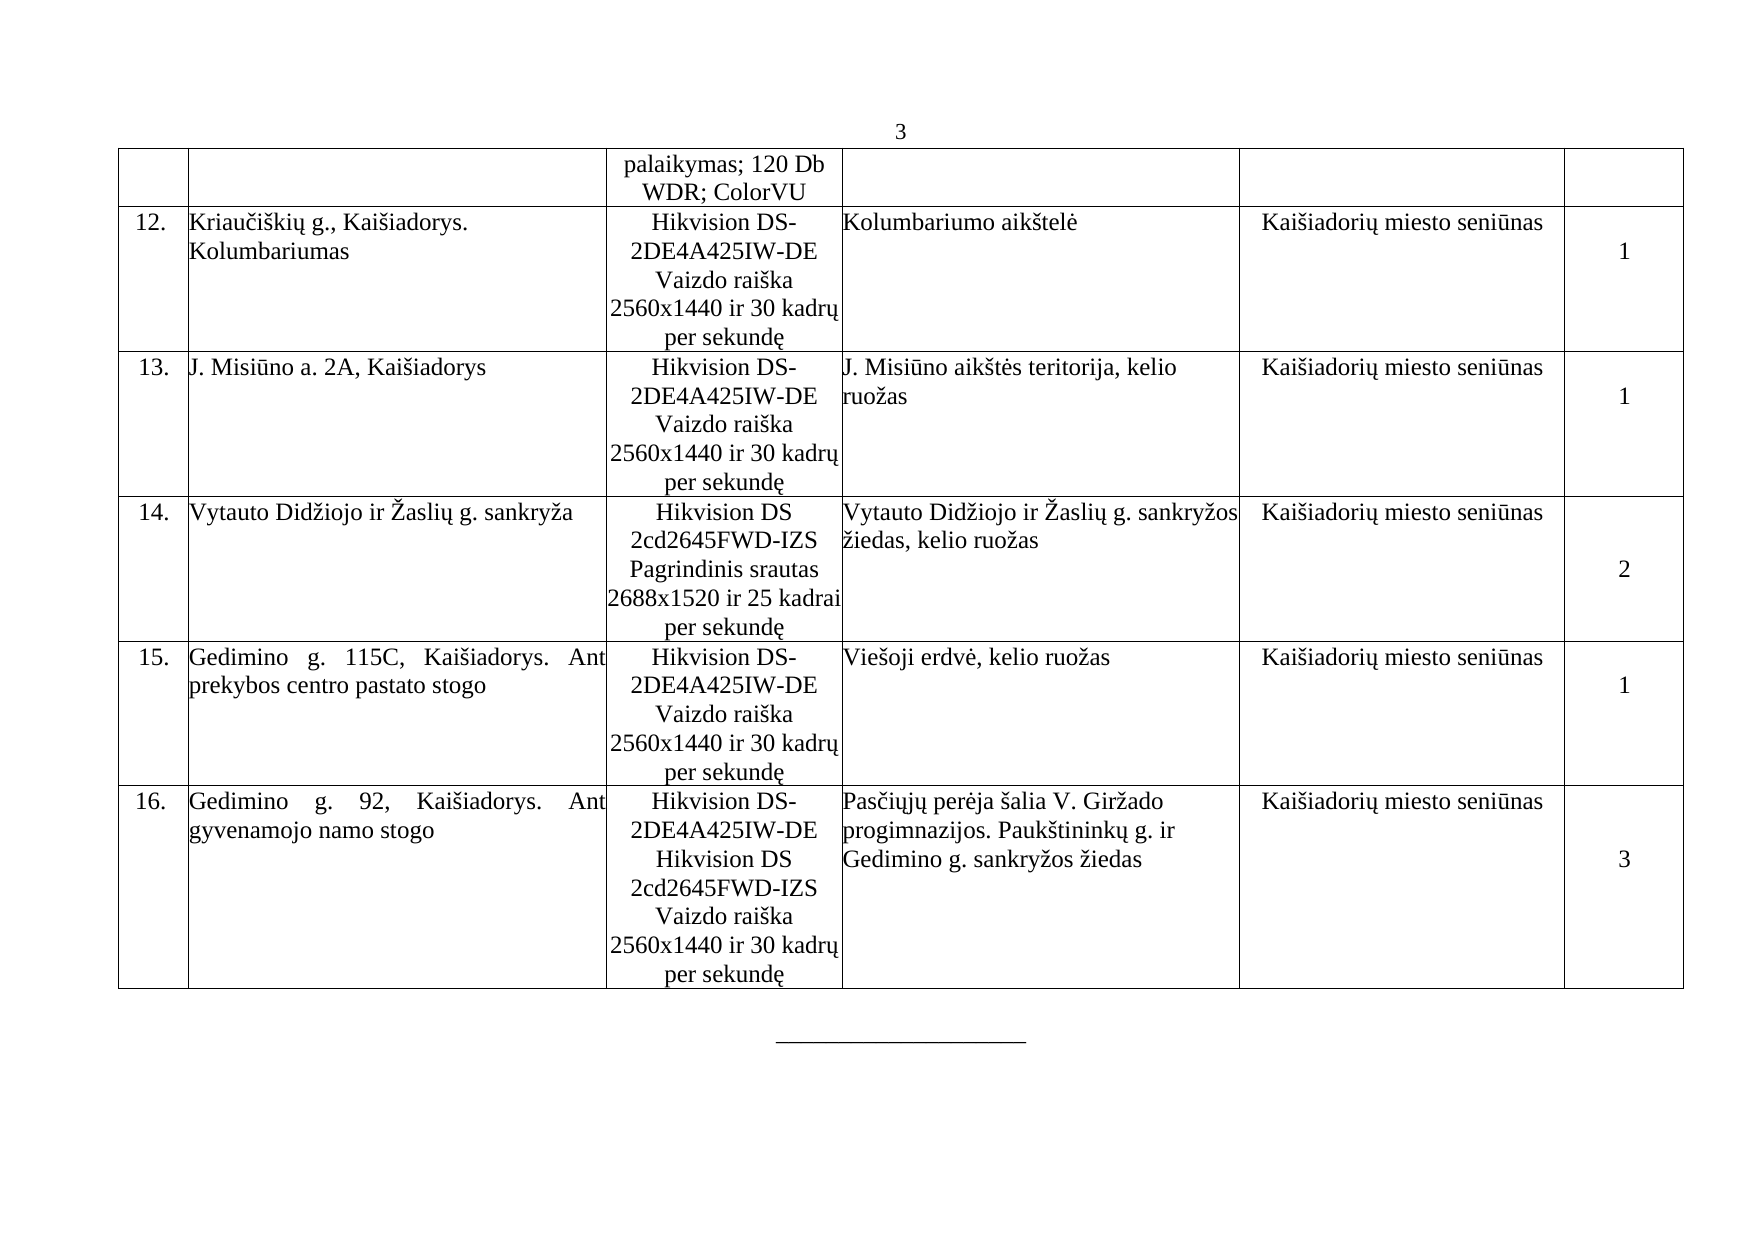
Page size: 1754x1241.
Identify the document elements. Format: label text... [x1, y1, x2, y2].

text ____________________ [118, 1017, 1683, 1046]
table_cell 13. [119, 352, 188, 496]
table_cell 3 [1565, 786, 1683, 988]
table_cell [119, 149, 188, 206]
table_cell Hikvision DS-2DE4A425IW-DE Vaizdo raiška 2560x1440 ir 30 kadrų per sekundę [607, 207, 842, 351]
table_cell Hikvision DS-2DE4A425IW-DE Vaizdo raiška 2560x1440 ir 30 kadrų per sekundę [607, 642, 842, 785]
table_cell J. Misiūno a. 2A, Kaišiadorys [189, 352, 606, 496]
table_cell [1240, 149, 1564, 206]
table_cell Viešoji erdvė, kelio ruožas [843, 642, 1239, 785]
table_cell Hikvision DS-2DE4A425IW-DE Vaizdo raiška 2560x1440 ir 30 kadrų per sekundę [607, 352, 842, 496]
table_cell Gedimino g. 92, Kaišiadorys. Ant gyvenamojo namo stogo [189, 786, 606, 988]
table_cell 1 [1565, 207, 1683, 351]
table_cell Hikvision DS-2DE4A425IW-DE Hikvision DS 2cd2645FWD-IZS Vaizdo raiška 2560x1440 ir 30 kadrų per sekundę [607, 786, 842, 988]
table_cell Kaišiadorių miesto seniūnas [1240, 642, 1564, 785]
table_cell Kaišiadorių miesto seniūnas [1240, 207, 1564, 351]
table_cell Kaišiadorių miesto seniūnas [1240, 786, 1564, 988]
table_cell [189, 149, 606, 206]
table_cell Pasčiųjų perėja šalia V. Giržado progimnazijos. Paukštininkų g. ir Gedimino g. sankryžos žiedas [843, 786, 1239, 988]
table_cell Kolumbariumo aikštelė [843, 207, 1239, 351]
table_cell [843, 149, 1239, 206]
table_cell 12. [119, 207, 188, 351]
table_cell 1 [1565, 642, 1683, 785]
table_cell Gedimino g. 115C, Kaišiadorys. Ant prekybos centro pastato stogo [189, 642, 606, 785]
table_cell Hikvision DS 2cd2645FWD-IZS Pagrindinis srautas 2688x1520 ir 25 kadrai per sekundę [607, 497, 842, 641]
table_cell 16. [119, 786, 188, 988]
table_cell 14. [119, 497, 188, 641]
table_cell J. Misiūno aikštės teritorija, kelio ruožas [843, 352, 1239, 496]
table_cell Kaišiadorių miesto seniūnas [1240, 352, 1564, 496]
table_cell 2 [1565, 497, 1683, 641]
table_cell Vytauto Didžiojo ir Žaslių g. sankryžos žiedas, kelio ruožas [843, 497, 1239, 641]
table_cell palaikymas; 120 Db WDR; ColorVU [607, 149, 842, 206]
table_cell 1 [1565, 352, 1683, 496]
table_cell Vytauto Didžiojo ir Žaslių g. sankryža [189, 497, 606, 641]
table_cell 15. [119, 642, 188, 785]
table_cell Kaišiadorių miesto seniūnas [1240, 497, 1564, 641]
table_cell Kriaučiškių g., Kaišiadorys. Kolumbariumas [189, 207, 606, 351]
table_cell [1565, 149, 1683, 206]
